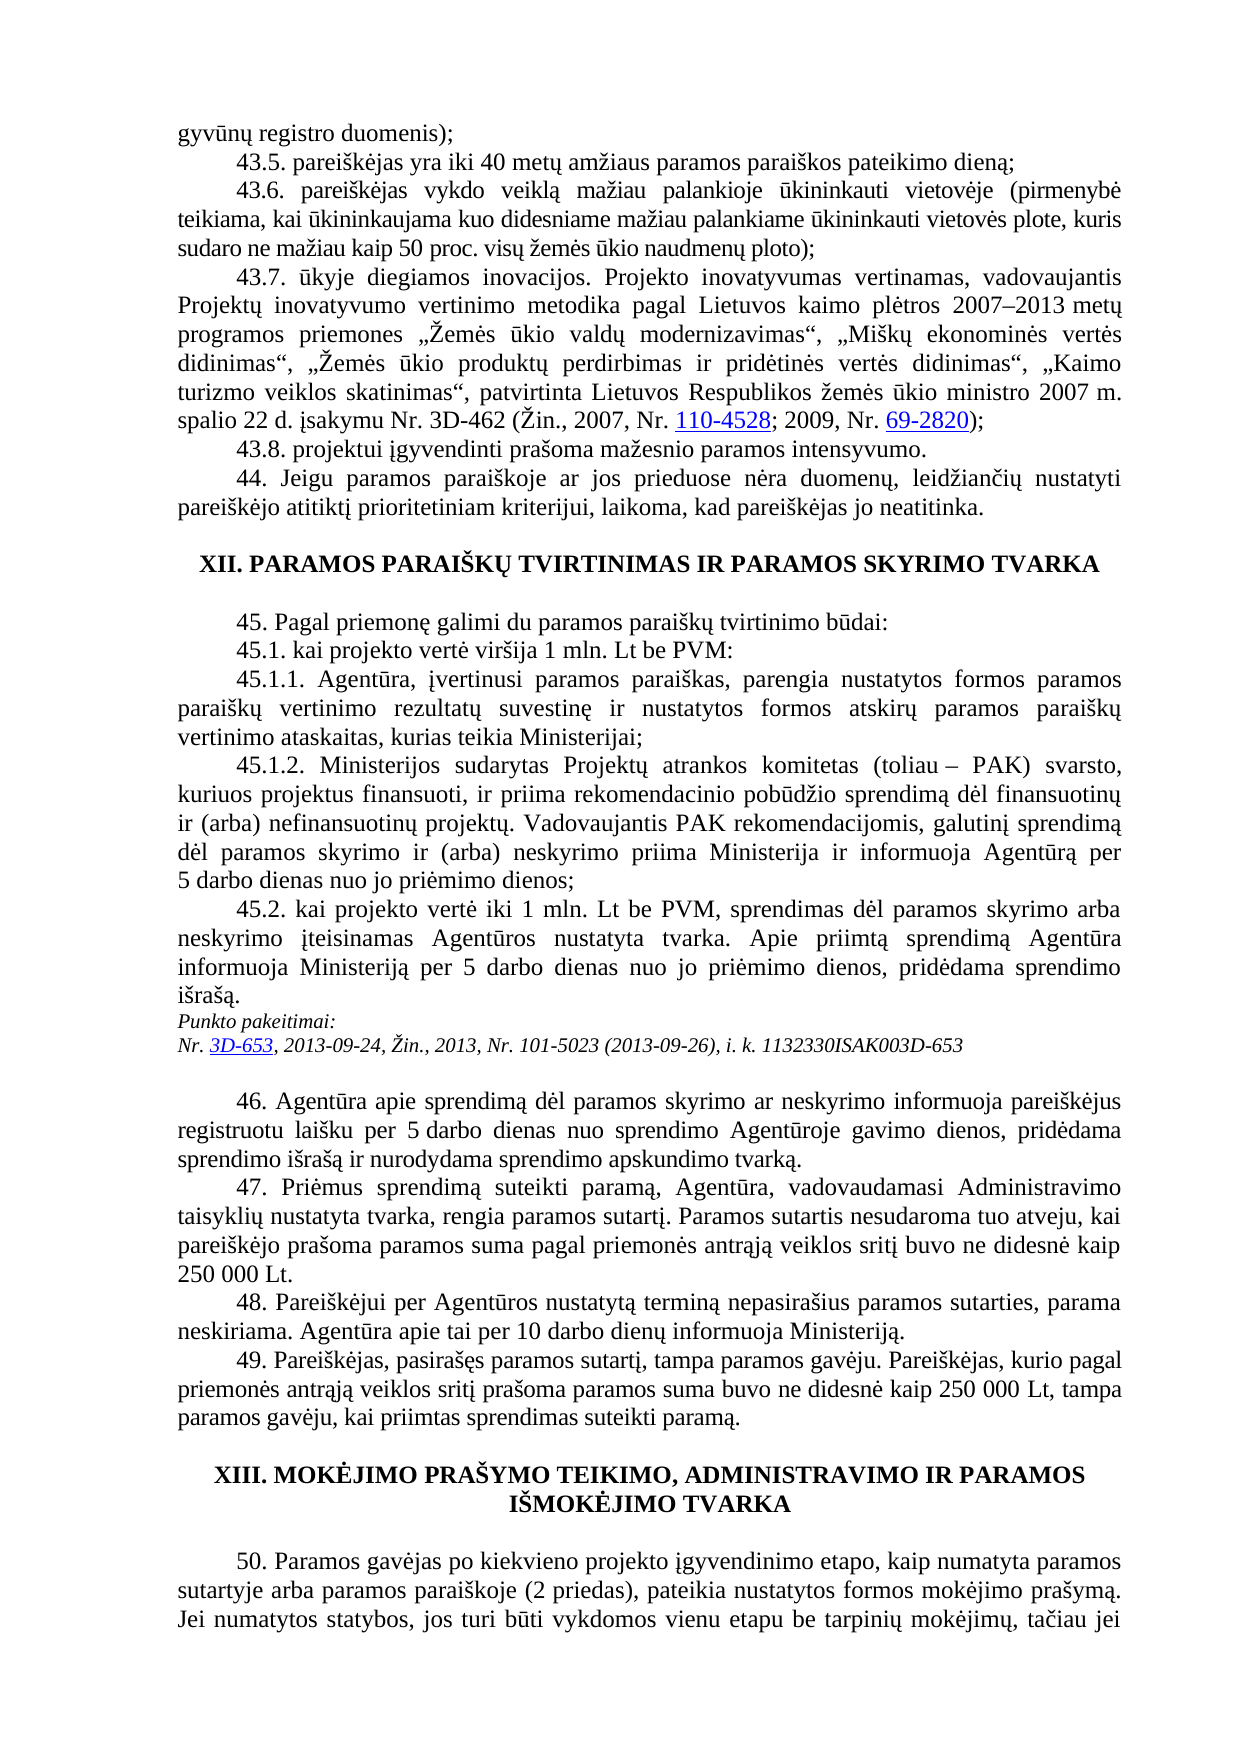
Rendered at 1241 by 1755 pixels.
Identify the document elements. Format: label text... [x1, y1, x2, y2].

text 45.2. kai projekto vertė iki 1 mln. Lt be PVM, sprendimas dėl paramos skyrimo arba neskyrimo įteisinamas Agentūros nustatyta tvarka. Apie priimtą sprendimą Agentūra informuoja Ministeriją per 5 darbo dienas nuo jo priėmimo dienos, pridėdama sprendimo išrašą. [177, 894, 1122, 1009]
text 48. Pareiškėjui per Agentūros nustatytą terminą nepasirašius paramos sutarties, parama neskiriama. Agentūra apie tai per 10 darbo dienų informuoja Ministeriją. [177, 1287, 1122, 1345]
text 45.1. kai projekto vertė viršija 1 mln. Lt be PVM: [177, 636, 1122, 664]
text gyvūnų registro duomenis); [177, 118, 1122, 147]
text 43.6. pareiškėjas vykdo veiklą mažiau palankioje ūkininkauti vietovėje (pirmenybė teikiama, kai ūkininkaujama kuo didesniame mažiau palankiame ūkininkauti vietovės plote, kuris sudaro ne mažiau kaip 50 proc. visų žemės ūkio naudmenų ploto); [177, 176, 1122, 262]
text 43.5. pareiškėjas yra iki 40 metų amžiaus paramos paraiškos pateikimo dieną; [177, 147, 1122, 176]
text 43.8. projektui įgyvendinti prašoma mažesnio paramos intensyvumo. [177, 434, 1122, 463]
text 45.1.1. Agentūra, įvertinusi paramos paraiškas, parengia nustatytos formos paramos paraiškų vertinimo rezultatų suvestinę ir nustatytos formos atskirų paramos paraiškų vertinimo ataskaitas, kurias teikia Ministerijai; [177, 664, 1122, 751]
text 45. Pagal priemonę galimi du paramos paraiškų tvirtinimo būdai: [177, 607, 1122, 636]
text Nr. 3D-653, 2013-09-24, Žin., 2013, Nr. 101-5023 (2013-09-26), i. k. 1132330ISAK003D-653 [177, 1033, 1122, 1057]
text 44. Jeigu paramos paraiškoje ar jos prieduose nėra duomenų, leidžiančių nustatyti pareiškėjo atitiktį prioritetiniam kriterijui, laikoma, kad pareiškėjas jo neatitinka. [177, 463, 1122, 521]
text 43.7. ūkyje diegiamos inovacijos. Projekto inovatyvumas vertinamas, vadovaujantis Projektų inovatyvumo vertinimo metodika pagal Lietuvos kaimo plėtros 2007–2013 metų programos priemones „Žemės ūkio valdų modernizavimas“, „Miškų ekonominės vertės didinimas“, „Žemės ūkio produktų perdirbimas ir pridėtinės vertės didinimas“, „Kaimo turizmo veiklos skatinimas“, patvirtinta Lietuvos Respublikos žemės ūkio ministro 2007 m. spalio 22 d. įsakymu Nr. 3D-462 (Žin., 2007, Nr. 110-4528; 2009, Nr. 69-2820); [177, 262, 1122, 434]
text Punkto pakeitimai: [177, 1009, 1122, 1033]
text 45.1.2. Ministerijos sudarytas Projektų atrankos komitetas (toliau – PAK) svarsto, kuriuos projektus finansuoti, ir priima rekomendacinio pobūdžio sprendimą dėl finansuotinų ir (arba) nefinansuotinų projektų. Vadovaujantis PAK rekomendacijomis, galutinį sprendimą dėl paramos skyrimo ir (arba) neskyrimo priima Ministerija ir informuoja Agentūrą per 5 darbo dienas nuo jo priėmimo dienos; [177, 751, 1122, 894]
text XIII. MOKĖJIMO PRAŠYMO TEIKIMO, ADMINISTRAVIMO IR PARAMOS IŠMOKĖJIMO TVARKA [177, 1460, 1122, 1517]
text 46. Agentūra apie sprendimą dėl paramos skyrimo ar neskyrimo informuoja pareiškėjus registruotu laišku per 5 darbo dienas nuo sprendimo Agentūroje gavimo dienos, pridėdama sprendimo išrašą ir nurodydama sprendimo apskundimo tvarką. [177, 1086, 1122, 1172]
text 49. Pareiškėjas, pasirašęs paramos sutartį, tampa paramos gavėju. Pareiškėjas, kurio pagal priemonės antrąją veiklos sritį prašoma paramos suma buvo ne didesnė kaip 250 000 Lt, tampa paramos gavėju, kai priimtas sprendimas suteikti paramą. [177, 1345, 1122, 1431]
text XII. PARAMOS PARAIŠKŲ TVIRTINIMAS IR PARAMOS SKYRIMO TVARKA [177, 549, 1122, 578]
text 47. Priėmus sprendimą suteikti paramą, Agentūra, vadovaudamasi Administravimo taisyklių nustatyta tvarka, rengia paramos sutartį. Paramos sutartis nesudaroma tuo atveju, kai pareiškėjo prašoma paramos suma pagal priemonės antrąją veiklos sritį buvo ne didesnė kaip 250 000 Lt. [177, 1172, 1122, 1287]
text 50. Paramos gavėjas po kiekvieno projekto įgyvendinimo etapo, kaip numatyta paramos sutartyje arba paramos paraiškoje (2 priedas), pateikia nustatytos formos mokėjimo prašymą. Jei numatytos statybos, jos turi būti vykdomos vienu etapu be tarpinių mokėjimų, tačiau jei [177, 1546, 1122, 1632]
